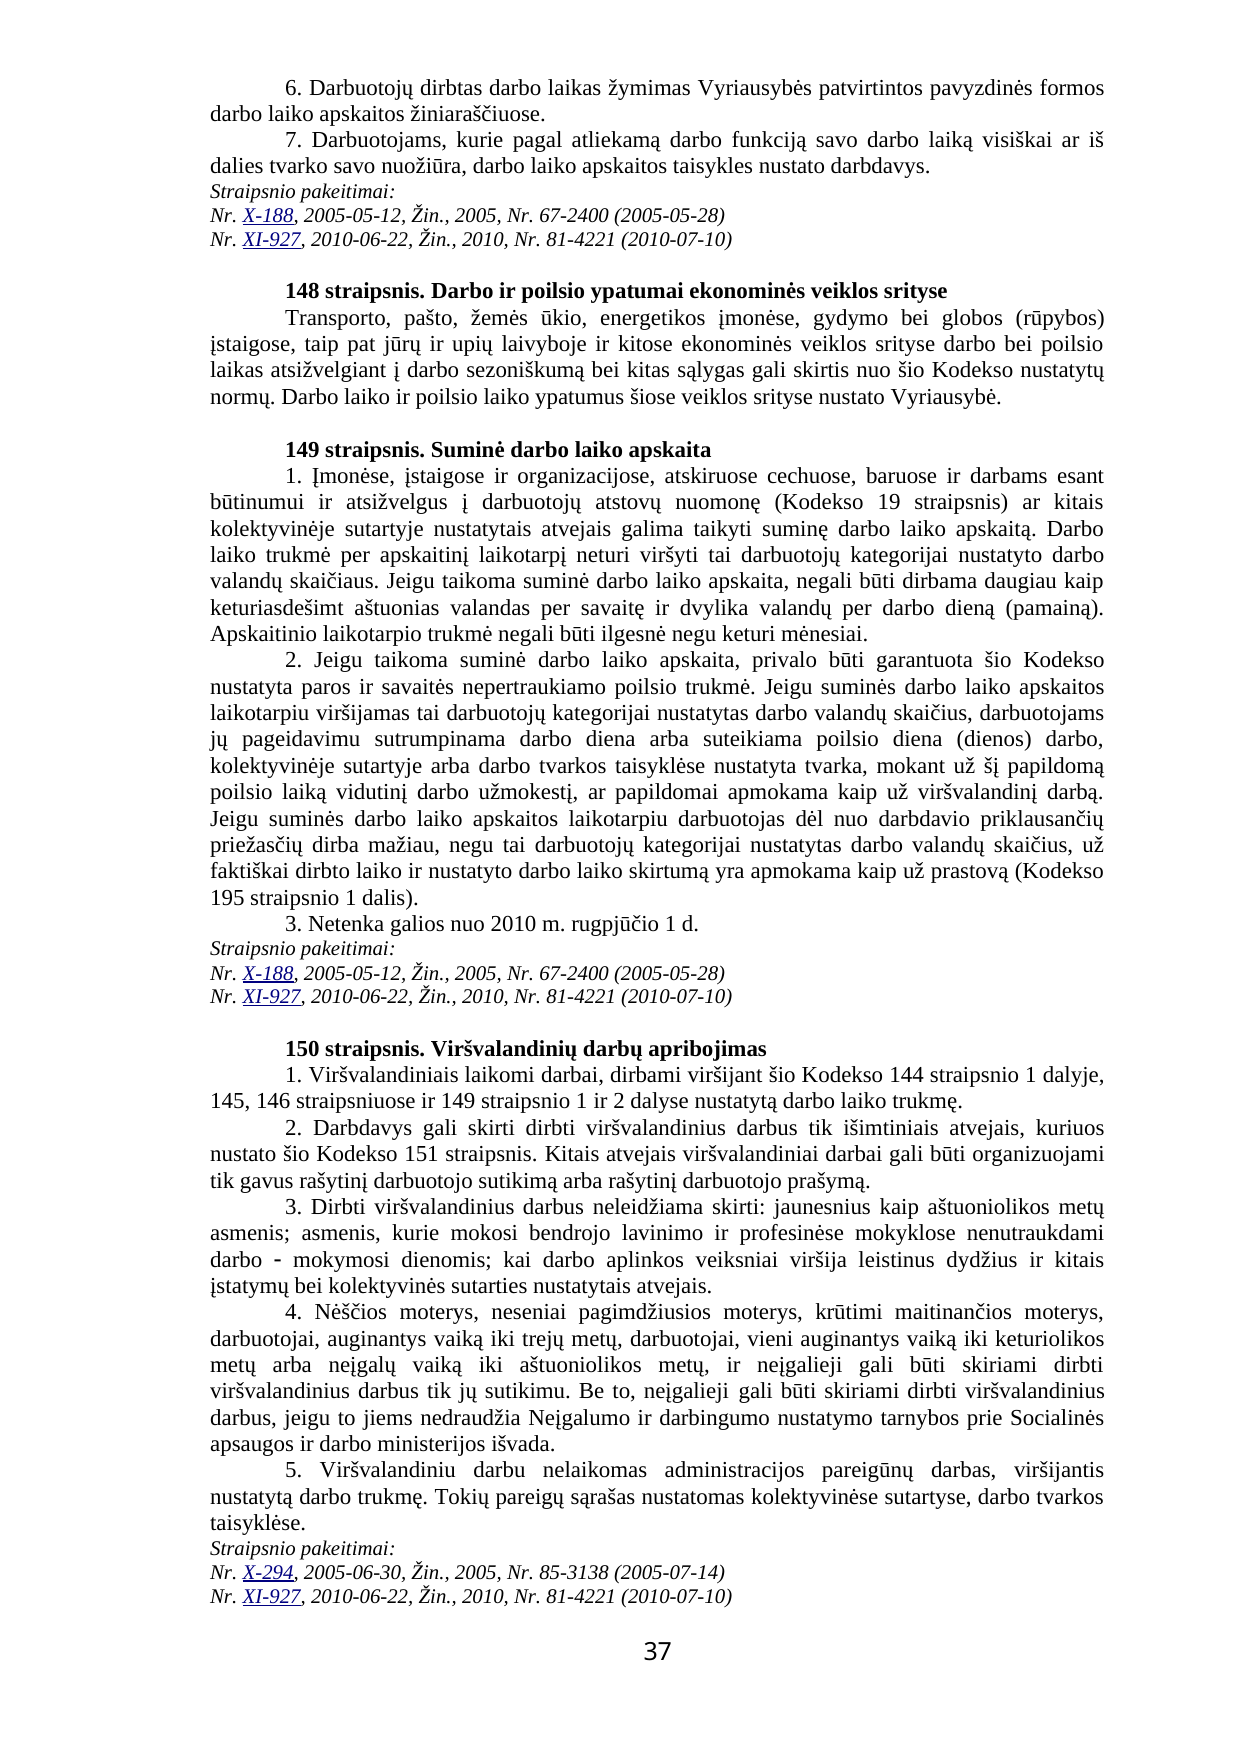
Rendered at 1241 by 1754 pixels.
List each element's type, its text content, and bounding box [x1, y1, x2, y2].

text 2. Jeigu taikoma suminė darbo laiko apskaita, privalo būti garantuota šio Kodekso nustatyta paros ir savaitės nepertraukiamo poilsio trukmė. Jeigu suminės darbo laiko apskaitos laikotarpiu viršijamas tai darbuotojų kategorijai nustatytas darbo valandų skaičius, darbuotojams jų pageidavimu sutrumpinama darbo diena arba suteikiama poilsio diena (dienos) darbo, kolektyvinėje sutartyje arba darbo tvarkos taisyklėse nustatyta tvarka, mokant už šį papildomą poilsio laiką vidutinį darbo užmokestį, ar papildomai apmokama kaip už viršvalandinį darbą. Jeigu suminės darbo laiko apskaitos laikotarpiu darbuotojas dėl nuo darbdavio priklausančių priežasčių dirba mažiau, negu tai darbuotojų kategorijai nustatytas darbo valandų skaičius, už faktiškai dirbto laiko ir nustatyto darbo laiko skirtumą yra apmokama kaip už prastovą (Kodekso 195 straipsnio 1 dalis). [210, 646, 1106, 910]
text 149 straipsnis. Suminė darbo laiko apskaita [210, 436, 1106, 462]
text 1. Viršvalandiniais laikomi darbai, dirbami viršijant šio Kodekso 144 straipsnio 1 dalyje, 145, 146 straipsniuose ir 149 straipsnio 1 ir 2 dalyse nustatytą darbo laiko trukmę. [210, 1061, 1106, 1114]
text Nr. X-188, 2005-05-12, Žin., 2005, Nr. 67-2400 (2005-05-28) [210, 960, 1106, 984]
text Nr. XI-927, 2010-06-22, Žin., 2010, Nr. 81-4221 (2010-07-10) [210, 984, 1106, 1008]
text 4. Nėščios moterys, neseniai pagimdžiusios moterys, krūtimi maitinančios moterys, darbuotojai, auginantys vaiką iki trejų metų, darbuotojai, vieni auginantys vaiką iki keturiolikos metų arba neįgalų vaiką iki aštuoniolikos metų, ir neįgalieji gali būti skiriami dirbti viršvalandinius darbus tik jų sutikimu. Be to, neįgalieji gali būti skiriami dirbti viršvalandinius darbus, jeigu to jiems nedraudžia Neįgalumo ir darbingumo nustatymo tarnybos prie Socialinės apsaugos ir darbo ministerijos išvada. [210, 1298, 1106, 1457]
text 148 straipsnis. darbo ir poilsio ypatumai ekonominės veiklos srityse [210, 277, 1106, 304]
text Transporto, pašto, žemės ūkio, energetikos įmonėse, gydymo bei globos (rūpybos) įstaigose, taip pat jūrų ir upių laivyboje ir kitose ekonominės veiklos srityse darbo bei poilsio laikas atsižvelgiant į darbo sezoniškumą bei kitas sąlygas gali skirtis nuo šio Kodekso nustatytų normų. Darbo laiko ir poilsio laiko ypatumus šiose veiklos srityse nustato Vyriausybė. [210, 304, 1106, 409]
text 3. Dirbti viršvalandinius darbus neleidžiama skirti: jaunesnius kaip aštuoniolikos metų asmenis; asmenis, kurie mokosi bendrojo lavinimo ir profesinėse mokyklose nenutraukdami darbo  mokymosi dienomis; kai darbo aplinkos veiksniai viršija leistinus dydžius ir kitais įstatymų bei kolektyvinės sutarties nustatytais atvejais. [210, 1193, 1106, 1298]
text 7. Darbuotojams, kurie pagal atliekamą darbo funkciją savo darbo laiką visiškai ar iš dalies tvarko savo nuožiūra, darbo laiko apskaitos taisykles nustato darbdavys. [210, 126, 1106, 179]
text Straipsnio pakeitimai: [210, 1536, 1106, 1560]
text Nr. XI-927, 2010-06-22, Žin., 2010, Nr. 81-4221 (2010-07-10) [210, 227, 1106, 251]
text 3. Netenka galios nuo 2010 m. rugpjūčio 1 d. [210, 910, 1106, 936]
text 150 straipsnis. Viršvalandinių darbų apribojimas [210, 1035, 1106, 1061]
text Nr. XI-927, 2010-06-22, Žin., 2010, Nr. 81-4221 (2010-07-10) [210, 1584, 1106, 1608]
text 2. Darbdavys gali skirti dirbti viršvalandinius darbus tik išimtiniais atvejais, kuriuos nustato šio Kodekso 151 straipsnis. Kitais atvejais viršvalandiniai darbai gali būti organizuojami tik gavus rašytinį darbuotojo sutikimą arba rašytinį darbuotojo prašymą. [210, 1114, 1106, 1193]
text 6. Darbuotojų dirbtas darbo laikas žymimas Vyriausybės patvirtintos pavyzdinės formos darbo laiko apskaitos žiniaraščiuose. [210, 73, 1106, 126]
text Straipsnio pakeitimai: [210, 936, 1106, 960]
text 5. Viršvalandiniu darbu nelaikomas administracijos pareigūnų darbas, viršijantis nustatytą darbo trukmę. Tokių pareigų sąrašas nustatomas kolektyvinėse sutartyse, darbo tvarkos taisyklėse. [210, 1457, 1106, 1536]
text Straipsnio pakeitimai: [210, 179, 1106, 203]
text 1. Įmonėse, įstaigose ir organizacijose, atskiruose cechuose, baruose ir darbams esant būtinumui ir atsižvelgus į darbuotojų atstovų nuomonę (Kodekso 19 straipsnis) ar kitais kolektyvinėje sutartyje nustatytais atvejais galima taikyti suminę darbo laiko apskaitą. Darbo laiko trukmė per apskaitinį laikotarpį neturi viršyti tai darbuotojų kategorijai nustatyto darbo valandų skaičiaus. Jeigu taikoma suminė darbo laiko apskaita, negali būti dirbama daugiau kaip keturiasdešimt aštuonias valandas per savaitę ir dvylika valandų per darbo dieną (pamainą). Apskaitinio laikotarpio trukmė negali būti ilgesnė negu keturi mėnesiai. [210, 462, 1106, 646]
text Nr. X-294, 2005-06-30, Žin., 2005, Nr. 85-3138 (2005-07-14) [210, 1560, 1106, 1584]
text Nr. X-188, 2005-05-12, Žin., 2005, Nr. 67-2400 (2005-05-28) [210, 203, 1106, 227]
